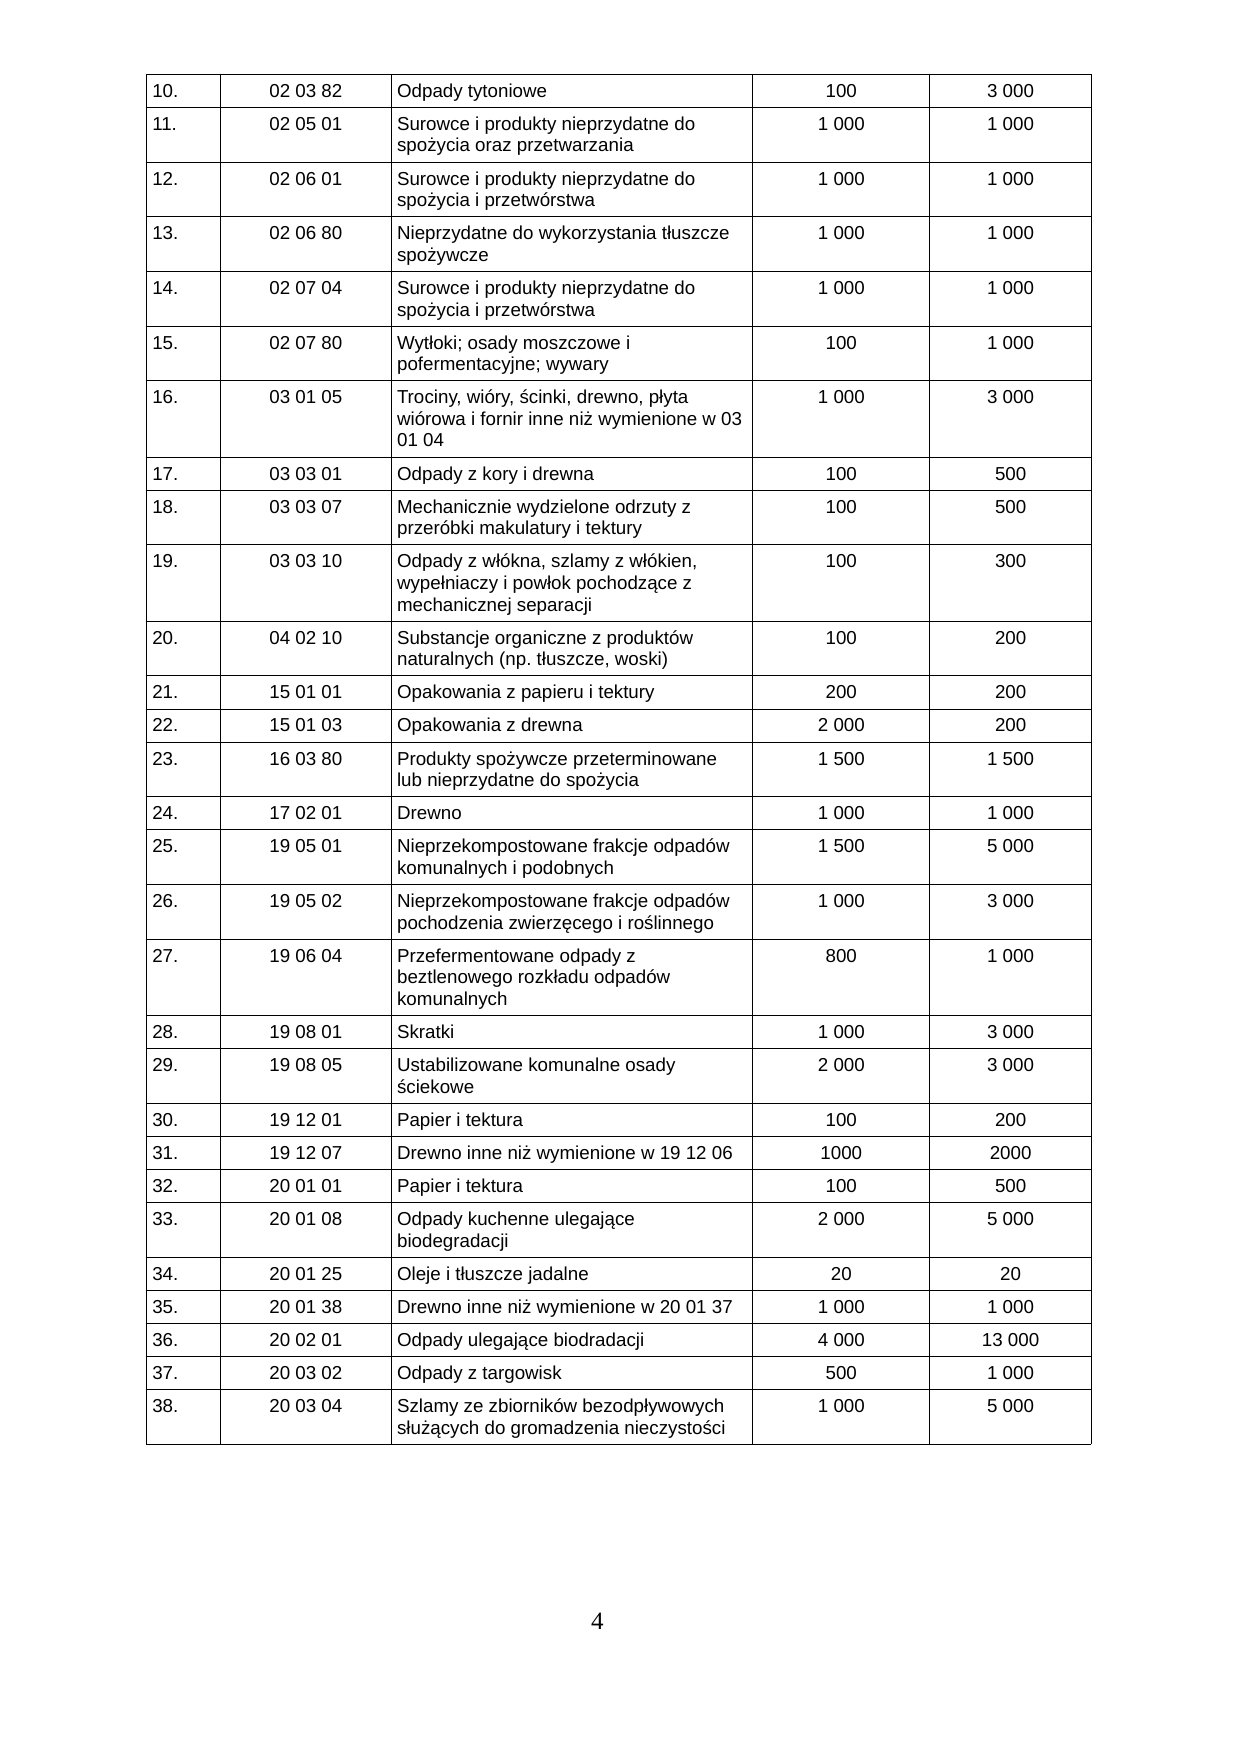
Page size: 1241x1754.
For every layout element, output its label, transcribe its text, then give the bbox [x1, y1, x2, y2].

table_cell 100 [753, 491, 929, 544]
table_cell 19 08 05 [221, 1049, 391, 1103]
table_cell 1 000 [753, 885, 929, 939]
table_cell Oleje i tłuszcze jadalne [392, 1258, 752, 1290]
table_cell Opakowania z drewna [392, 710, 752, 742]
table_cell 1 000 [753, 272, 929, 326]
table_cell 11. [147, 108, 220, 162]
table_cell 19 12 07 [221, 1137, 391, 1169]
table_cell 36. [147, 1324, 220, 1356]
table_cell 500 [930, 491, 1091, 544]
table_cell Surowce i produkty nieprzydatne do spożycia oraz przetwarzania [392, 108, 752, 162]
table_cell 3 000 [930, 75, 1091, 107]
table_cell Papier i tektura [392, 1170, 752, 1202]
table_cell 200 [930, 1104, 1091, 1136]
table_cell 20 01 01 [221, 1170, 391, 1202]
table_cell 19 05 02 [221, 885, 391, 939]
table_cell 1000 [753, 1137, 929, 1169]
table_cell 3 000 [930, 885, 1091, 939]
table_cell Szlamy ze zbiorników bezodpływowych służących do gromadzenia nieczystości [392, 1390, 752, 1444]
table_cell 18. [147, 491, 220, 544]
table_cell 1 000 [930, 272, 1091, 326]
table_cell 27. [147, 940, 220, 1015]
table_cell 1 000 [753, 163, 929, 216]
table_cell Mechanicznie wydzielone odrzuty z przeróbki makulatury i tektury [392, 491, 752, 544]
table_cell 1 000 [753, 1016, 929, 1048]
table_cell Nieprzekompostowane frakcje odpadów pochodzenia zwierzęcego i roślinnego [392, 885, 752, 939]
table_cell 100 [753, 1104, 929, 1136]
table_cell 02 07 04 [221, 272, 391, 326]
table_cell 1 000 [930, 217, 1091, 271]
table_cell 100 [753, 75, 929, 107]
table_cell 20 02 01 [221, 1324, 391, 1356]
table_cell 37. [147, 1357, 220, 1389]
table_cell 1 000 [753, 381, 929, 457]
table_cell 1 000 [930, 1357, 1091, 1389]
table_cell 16. [147, 381, 220, 457]
table_cell 1 000 [930, 163, 1091, 216]
table_cell 19 06 04 [221, 940, 391, 1015]
table_cell 02 06 01 [221, 163, 391, 216]
table_cell Odpady kuchenne ulegające biodegradacji [392, 1203, 752, 1257]
table_cell 20. [147, 622, 220, 675]
table_cell 24. [147, 797, 220, 829]
table_cell 35. [147, 1291, 220, 1323]
table_cell 200 [930, 676, 1091, 708]
table_cell 21. [147, 676, 220, 708]
table_cell 3 000 [930, 1049, 1091, 1103]
table_cell Surowce i produkty nieprzydatne do spożycia i przetwórstwa [392, 163, 752, 216]
table_cell 5 000 [930, 830, 1091, 884]
table_cell Przefermentowane odpady z beztlenowego rozkładu odpadów komunalnych [392, 940, 752, 1015]
table_cell Wytłoki; osady moszczowe i pofermentacyjne; wywary [392, 327, 752, 380]
table_cell 19 05 01 [221, 830, 391, 884]
table_cell 03 03 10 [221, 545, 391, 621]
table_cell 02 05 01 [221, 108, 391, 162]
table_cell 20 01 08 [221, 1203, 391, 1257]
table_cell 30. [147, 1104, 220, 1136]
table_cell 2 000 [753, 710, 929, 742]
table_cell Drewno inne niż wymienione w 19 12 06 [392, 1137, 752, 1169]
table_cell 31. [147, 1137, 220, 1169]
table_cell 3 000 [930, 381, 1091, 457]
table_cell 200 [930, 622, 1091, 675]
table_cell 15. [147, 327, 220, 380]
table_cell 26. [147, 885, 220, 939]
table_cell Produkty spożywcze przeterminowane lub nieprzydatne do spożycia [392, 743, 752, 796]
table_cell Drewno [392, 797, 752, 829]
table_cell 19 08 01 [221, 1016, 391, 1048]
table_cell 20 [930, 1258, 1091, 1290]
table_cell 29. [147, 1049, 220, 1103]
table_cell 300 [930, 545, 1091, 621]
table_cell 1 000 [930, 940, 1091, 1015]
table_cell 1 000 [930, 1291, 1091, 1323]
table_cell 500 [930, 1170, 1091, 1202]
table_cell 5 000 [930, 1203, 1091, 1257]
table_cell Surowce i produkty nieprzydatne do spożycia i przetwórstwa [392, 272, 752, 326]
table_cell 500 [930, 458, 1091, 490]
table_cell 10. [147, 75, 220, 107]
table_cell 34. [147, 1258, 220, 1290]
table_cell 15 01 01 [221, 676, 391, 708]
table_cell 1 500 [753, 743, 929, 796]
table_cell 1 000 [930, 108, 1091, 162]
table_cell 16 03 80 [221, 743, 391, 796]
table_cell Papier i tektura [392, 1104, 752, 1136]
table_cell 33. [147, 1203, 220, 1257]
table_cell Skratki [392, 1016, 752, 1048]
table_cell 20 01 38 [221, 1291, 391, 1323]
table_cell 02 03 82 [221, 75, 391, 107]
table_cell 25. [147, 830, 220, 884]
table_cell 20 03 04 [221, 1390, 391, 1444]
table_cell 1 000 [753, 1390, 929, 1444]
table_cell Drewno inne niż wymienione w 20 01 37 [392, 1291, 752, 1323]
table_cell 1 000 [753, 217, 929, 271]
table_cell 03 01 05 [221, 381, 391, 457]
table_cell Odpady tytoniowe [392, 75, 752, 107]
table_cell 28. [147, 1016, 220, 1048]
table_cell 02 06 80 [221, 217, 391, 271]
table_cell 2 000 [753, 1203, 929, 1257]
table_cell 17. [147, 458, 220, 490]
table_cell Odpady z kory i drewna [392, 458, 752, 490]
table_cell 3 000 [930, 1016, 1091, 1048]
table_cell 100 [753, 545, 929, 621]
table_cell 2 000 [753, 1049, 929, 1103]
table_cell 22. [147, 710, 220, 742]
table_cell 100 [753, 327, 929, 380]
table_cell 1 500 [930, 743, 1091, 796]
table_cell 19 12 01 [221, 1104, 391, 1136]
table_cell 19. [147, 545, 220, 621]
table_cell Substancje organiczne z produktów naturalnych (np. tłuszcze, woski) [392, 622, 752, 675]
table_cell 23. [147, 743, 220, 796]
table_cell 38. [147, 1390, 220, 1444]
table_cell 200 [753, 676, 929, 708]
table_cell 5 000 [930, 1390, 1091, 1444]
table_cell 500 [753, 1357, 929, 1389]
table_cell 04 02 10 [221, 622, 391, 675]
table_cell 20 01 25 [221, 1258, 391, 1290]
table_cell 14. [147, 272, 220, 326]
table_cell 1 000 [930, 797, 1091, 829]
table_cell 13 000 [930, 1324, 1091, 1356]
table_cell Odpady z włókna, szlamy z włókien, wypełniaczy i powłok pochodzące z mechanicznej separacji [392, 545, 752, 621]
table_cell 100 [753, 622, 929, 675]
table_cell 02 07 80 [221, 327, 391, 380]
table_cell Odpady z targowisk [392, 1357, 752, 1389]
table_cell Nieprzydatne do wykorzystania tłuszcze spożywcze [392, 217, 752, 271]
table_cell 2000 [930, 1137, 1091, 1169]
table_cell 03 03 01 [221, 458, 391, 490]
table_cell Opakowania z papieru i tektury [392, 676, 752, 708]
table_cell 17 02 01 [221, 797, 391, 829]
table_cell Trociny, wióry, ścinki, drewno, płyta wiórowa i fornir inne niż wymienione w 03 01 04 [392, 381, 752, 457]
table_cell 32. [147, 1170, 220, 1202]
table_cell 03 03 07 [221, 491, 391, 544]
table_cell 1 000 [753, 1291, 929, 1323]
table_cell 800 [753, 940, 929, 1015]
table_cell Ustabilizowane komunalne osady ściekowe [392, 1049, 752, 1103]
table_cell 100 [753, 1170, 929, 1202]
table_cell Nieprzekompostowane frakcje odpadów komunalnych i podobnych [392, 830, 752, 884]
table_cell 1 000 [753, 108, 929, 162]
table_cell 12. [147, 163, 220, 216]
table_cell 15 01 03 [221, 710, 391, 742]
table_cell 1 500 [753, 830, 929, 884]
table_cell 200 [930, 710, 1091, 742]
table_cell 20 03 02 [221, 1357, 391, 1389]
table_cell Odpady ulegające biodradacji [392, 1324, 752, 1356]
table_cell 4 000 [753, 1324, 929, 1356]
table_cell 1 000 [753, 797, 929, 829]
table_cell 13. [147, 217, 220, 271]
table_cell 20 [753, 1258, 929, 1290]
table_cell 1 000 [930, 327, 1091, 380]
table_cell 100 [753, 458, 929, 490]
